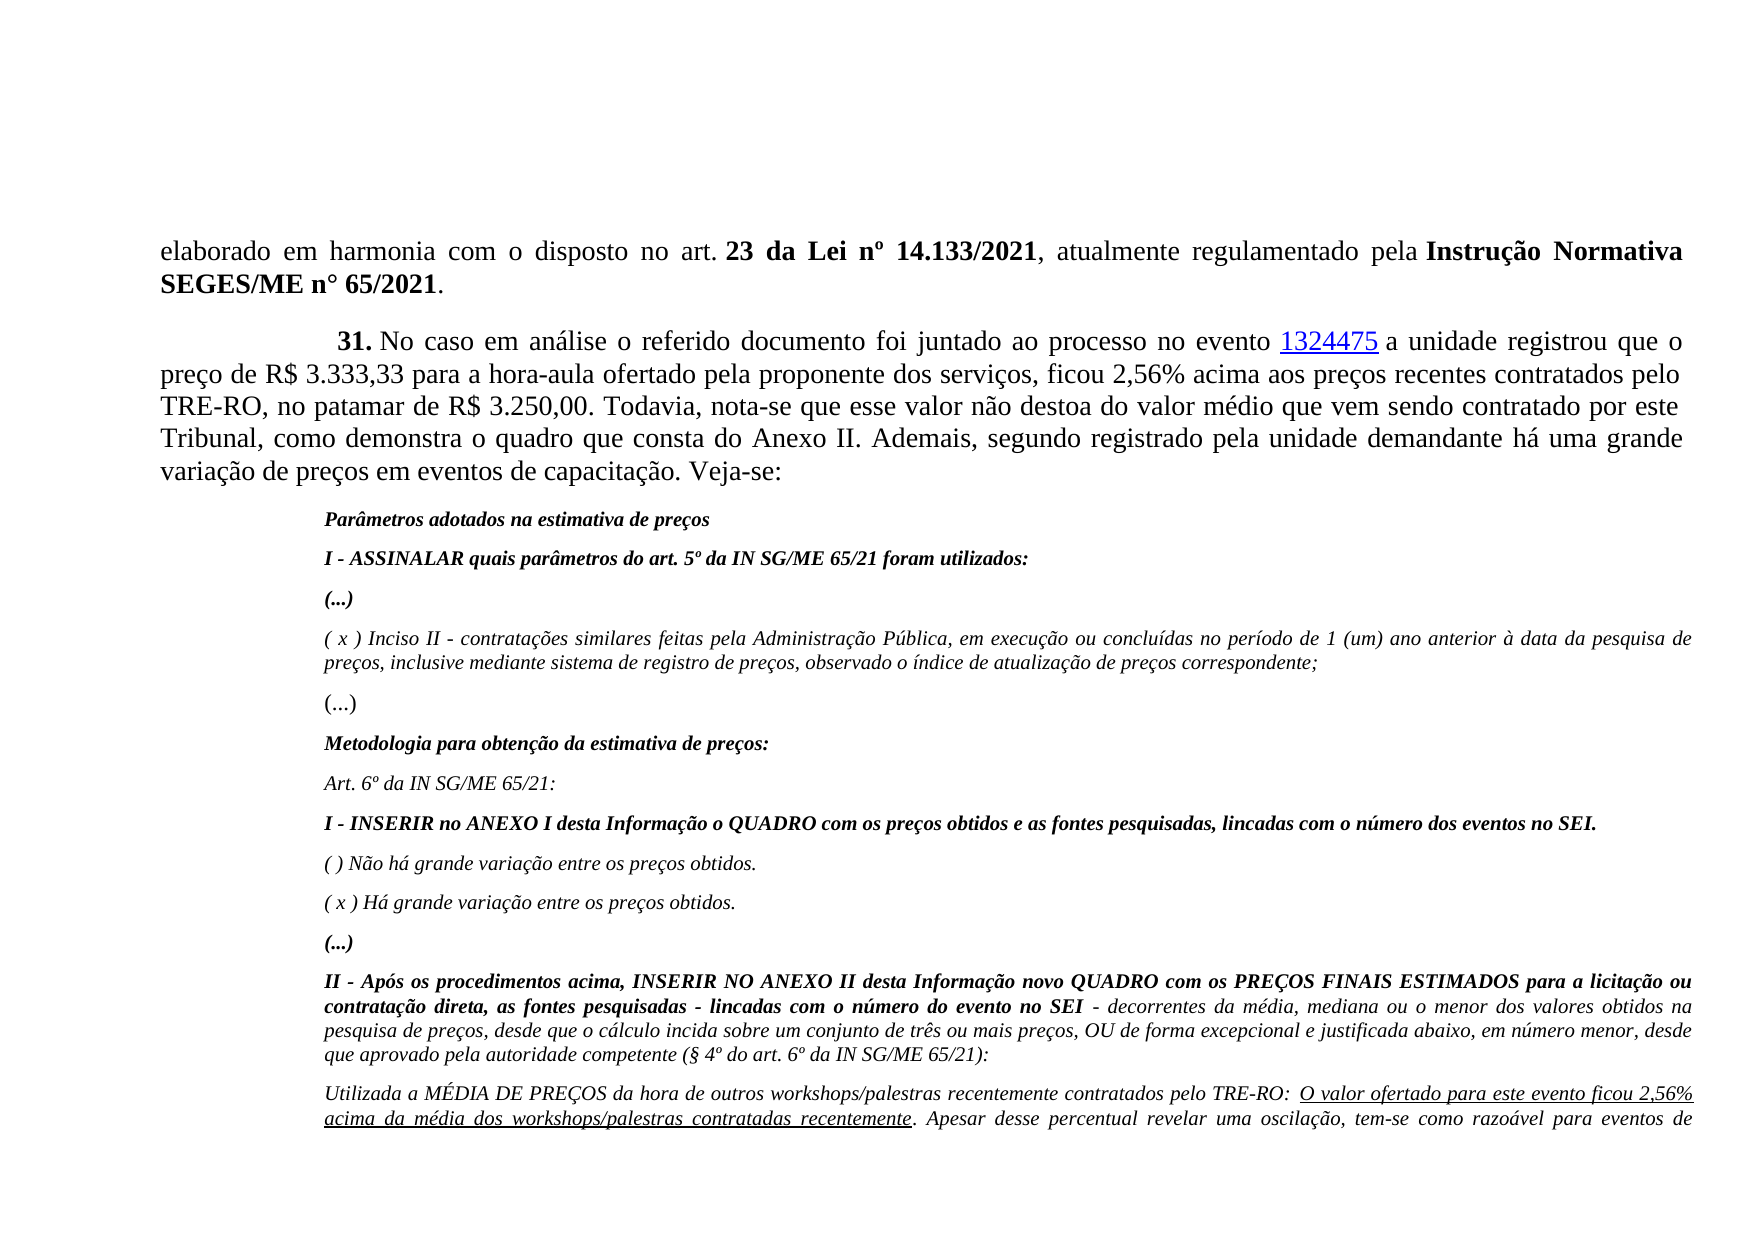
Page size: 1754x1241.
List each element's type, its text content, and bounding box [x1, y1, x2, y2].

text (...) [324, 930, 1696, 954]
text Metodologia para obtenção da estimativa de preços: [324, 731, 1696, 755]
text I - ASSINALAR quais parâmetros do art. 5º da IN SG/ME 65/21 foram utilizados: [324, 546, 1696, 570]
text Utilizada a MÉDIA DE PREÇOS da hora de outros workshops/palestras recentemente contratados pelo TRE-RO: O valor ofertado para este evento ficou 2,56% acima da média dos workshops/palestras contratadas recentemente. Apesar desse percentual revelar uma oscilação, tem-se como razoável para eventos de [324, 1081, 1696, 1129]
text Parâmetros adotados na estimativa de preços [324, 507, 1696, 531]
text elaborado em harmonia com o disposto no art. 23 da Lei nº 14.133/2021, atualmente regulamentado pela Instrução Normativa SEGES/ME n° 65/2021. [160, 234, 1683, 299]
text (...) [324, 689, 1696, 716]
text (...) [324, 586, 1696, 610]
text II - Após os procedimentos acima, INSERIR NO ANEXO II desta Informação novo QUADRO com os PREÇOS FINAIS ESTIMADOS para a licitação ou contratação direta, as fontes pesquisadas - lincadas com o número do evento no SEI - decorrentes da média, mediana ou o menor dos valores obtidos na pesquisa de preços, desde que o cálculo incida sobre um conjunto de três ou mais preços, OU de forma excepcional e justificada abaixo, em número menor, desde que aprovado pela autoridade competente (§ 4º do art. 6º da IN SG/ME 65/21): [324, 969, 1696, 1066]
text 31. No caso em análise o referido documento foi juntado ao processo no evento 1324475 a unidade registrou que o preço de R$ 3.333,33 para a hora-aula ofertado pela proponente dos serviços, ficou 2,56% acima aos preços recentes contratados pelo TRE-RO, no patamar de R$ 3.250,00. Todavia, nota-se que esse valor não destoa do valor médio que vem sendo contratado por este Tribunal, como demonstra o quadro que consta do Anexo II. Ademais, segundo registrado pela unidade demandante há uma grande variação de preços em eventos de capacitação. Veja-se: [160, 324, 1683, 486]
text ( ) Não há grande variação entre os preços obtidos. [324, 850, 1696, 874]
text Art. 6º da IN SG/ME 65/21: [324, 771, 1696, 795]
text I - INSERIR no ANEXO I desta Informação o QUADRO com os preços obtidos e as fontes pesquisadas, lincadas com o número dos eventos no SEI. [324, 811, 1696, 835]
text ( x ) Inciso II - contratações similares feitas pela Administração Pública, em execução ou concluídas no período de 1 (um) ano anterior à data da pesquisa de preços, inclusive mediante sistema de registro de preços, observado o índice de atualização de preços correspondente; [324, 626, 1696, 674]
text ( x ) Há grande variação entre os preços obtidos. [324, 890, 1696, 914]
